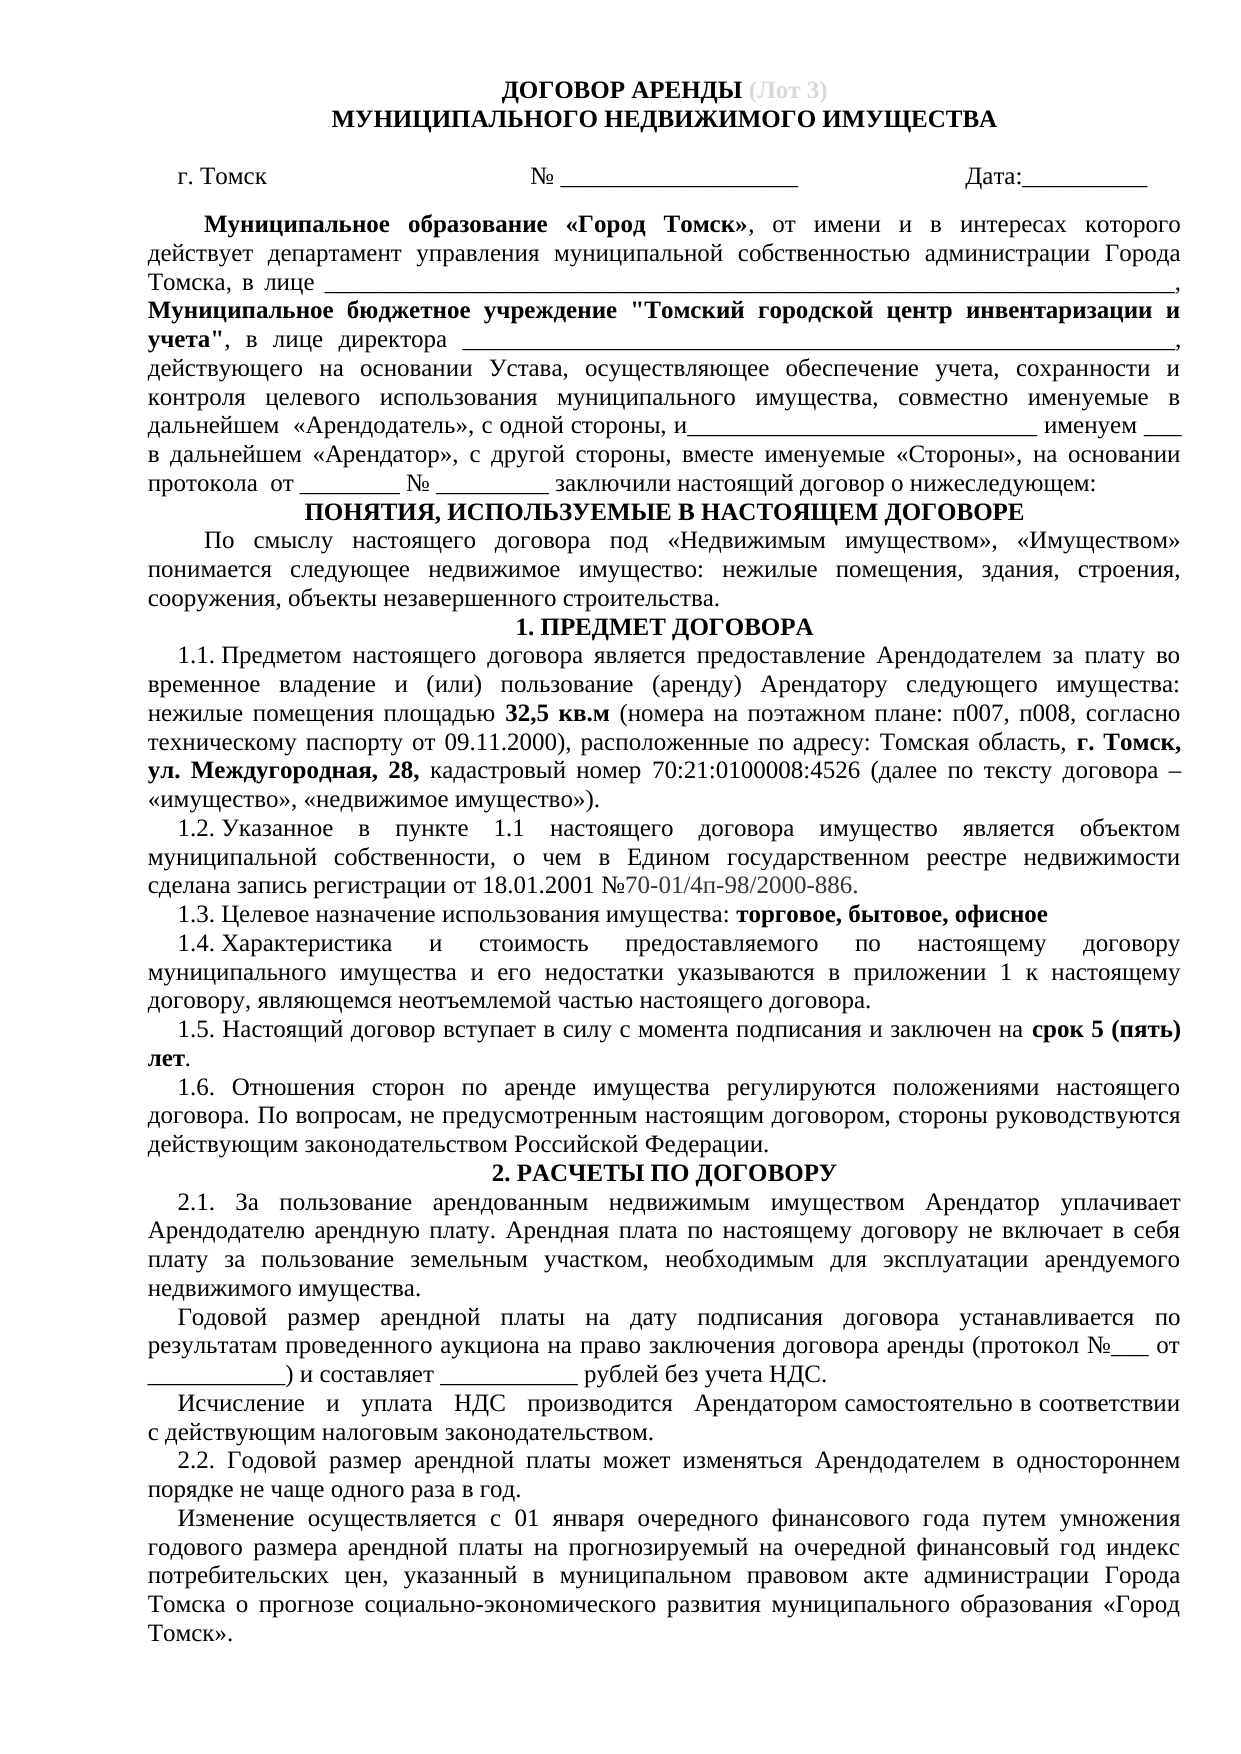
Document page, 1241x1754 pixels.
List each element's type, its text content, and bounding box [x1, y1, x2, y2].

text 1.2. Указанное в пункте 1.1 настоящего договора имущество является объектом муниципальной собственности, о чем в Едином государственном реестре недвижимости сделана запись регистрации от 18.01.2001 №70-01/4п-98/2000-886. [148, 813, 1181, 899]
text 1.3. Целевое назначение использования имущества: торговое, бытовое, офисное [148, 899, 1181, 928]
text ПОНЯТИЯ, ИСПОЛЬЗУЕМЫЕ В НАСТОЯЩЕМ ДОГОВОРЕ [148, 497, 1181, 525]
text 1.1. Предметом настоящего договора является предоставление Арендодателем за плату во временное владение и (или) пользование (аренду) Арендатору следующего имущества: нежилые помещения площадью 32,5 кв.м (номера на поэтажном плане: п007, п008, согласно техническому паспорту от 09.11.2000), расположенные по адресу: Томская область, г. Томск, ул. Междугородная, 28, кадастровый номер 70:21:0100008:4526 (далее по тексту договора – «имущество», «недвижимое имущество»). [148, 640, 1181, 813]
text Исчисление и уплата НДС производится Арендатором самостоятельно в соответствии с действующим налоговым законодательством. [148, 1388, 1181, 1445]
text ДОГОВОР АРЕНДЫ (Лот 3) [148, 75, 1181, 104]
text Изменение осуществляется с 01 января очередного финансового года путем умножения годового размера арендной платы на прогнозируемый на очередной финансовый год индекс потребительских цен, указанный в муниципальном правовом акте администрации Города Томска о прогнозе социально-экономического развития муниципального образования «Город Томск». [148, 1503, 1181, 1647]
text г. Томск № ___________________ Дата:__________ [148, 161, 1181, 190]
text 2.2. Годовой размер арендной платы может изменяться Арендодателем в одностороннем порядке не чаще одного раза в год. [148, 1445, 1181, 1503]
text 1. ПРЕДМЕТ ДОГОВОРА [148, 612, 1181, 640]
text 2.1. За пользование арендованным недвижимым имуществом Арендатор уплачивает Арендодателю арендную плату. Арендная плата по настоящему договору не включает в себя плату за пользование земельным участком, необходимым для эксплуатации арендуемого недвижимого имущества. [148, 1187, 1181, 1302]
text 2. РАСЧЕТЫ ПО ДОГОВОРУ [148, 1158, 1181, 1187]
text 1.4. Характеристика и стоимость предоставляемого по настоящему договору муниципального имущества и его недостатки указываются в приложении 1 к настоящему договору, являющемся неотъемлемой частью настоящего договора. [148, 928, 1181, 1014]
text По смыслу настоящего договора под «Недвижимым имуществом», «Имуществом» понимается следующее недвижимое имущество: нежилые помещения, здания, строения, сооружения, объекты незавершенного строительства. [148, 525, 1181, 612]
text 1.6. Отношения сторон по аренде имущества регулируются положениями настоящего договора. По вопросам, не предусмотренным настоящим договором, стороны руководствуются действующим законодательством Российской Федерации. [148, 1072, 1181, 1158]
text Муниципальное образование «Город Томск», от имени и в интересах которого действует департамент управления муниципальной собственностью администрации Города Томска, в лице ____________________________________________________________________, Муниципальное бюджетное учреждение "Томский городской центр инвентаризации и учета", в лице директора _________________________________________________________, действующего на основании Устава, осуществляющее обеспечение учета, сохранности и контроля целевого использования муниципального имущества, совместно именуемые в дальнейшем «Арендодатель», с одной стороны, и____________________________ именуем ___ в дальнейшем «Арендатор», с другой стороны, вместе именуемые «Стороны», на основании протокола от ________ № _________ заключили настоящий договор о нижеследующем: [148, 209, 1181, 497]
text МУНИЦИПАЛЬНОГО НЕДВИЖИМОГО ИМУЩЕСТВА [148, 104, 1181, 132]
text 1.5. Настоящий договор вступает в силу с момента подписания и заключен на срок 5 (пять) лет. [148, 1014, 1181, 1072]
text Годовой размер арендной платы на дату подписания договора устанавливается по результатам проведенного аукциона на право заключения договора аренды (протокол №___ от ___________) и составляет ___________ рублей без учета НДС. [148, 1302, 1181, 1388]
